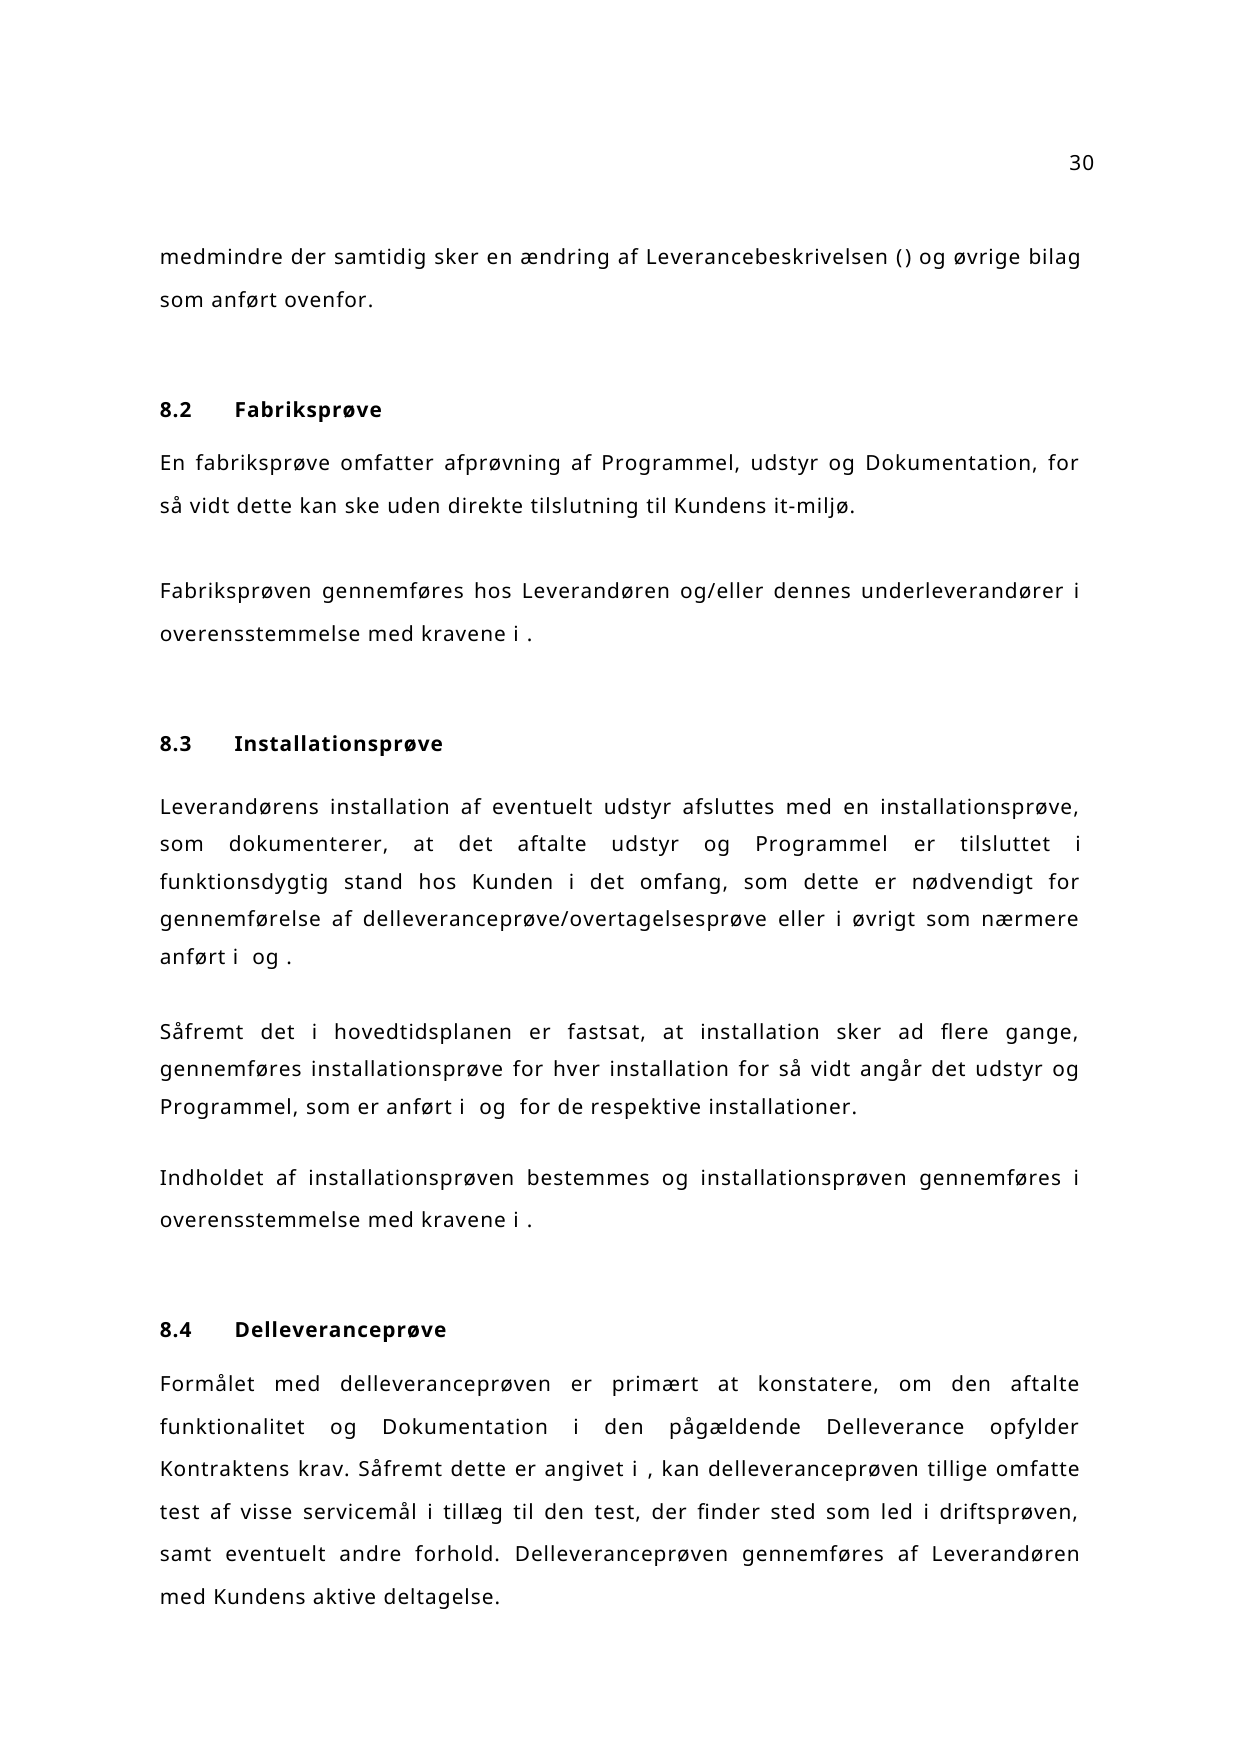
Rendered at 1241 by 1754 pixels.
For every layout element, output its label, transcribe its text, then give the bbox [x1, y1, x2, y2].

text En fabriksprøve omfatter afprøvning af Programmel, udstyr og Dokumentation, for så vidt dette kan ske uden direkte tilslutning til Kundens it-miljø. [159, 448, 1081, 519]
subtitle Delleveranceprøve [159, 1316, 1081, 1344]
text Såfremt det i hovedtidsplanen er fastsat, at installation sker ad flere gange, gennemføres installationsprøve for hver installation for så vidt angår det udstyr og Programmel, som er anført i og for de respektive installationer. [159, 1008, 1081, 1120]
subtitle Installationsprøve [159, 729, 1081, 758]
subtitle Fabriksprøve [159, 395, 1081, 423]
text Indholdet af installationsprøven bestemmes og installationsprøven gennemføres i overensstemmelse med kravene i . [159, 1163, 1081, 1234]
text Leverandørens installation af eventuelt udstyr afsluttes med en installationsprøve, som dokumenterer, at det aftalte udstyr og Programmel er tilsluttet i funktionsdygtig stand hos Kunden i det omfang, som dette er nødvendigt for gennemførelse af delleveranceprøve/overtagelsesprøve eller i øvrigt som nærmere anført i og . [159, 783, 1081, 970]
text Fabriksprøven gennemføres hos Leverandøren og/eller dennes underleverandører i overensstemmelse med kravene i . [159, 576, 1081, 647]
text medmindre der samtidig sker en ændring af Leverancebeskrivelsen () og øvrige bilag som anført ovenfor. [159, 242, 1081, 313]
text Formålet med delleveranceprøven er primært at konstatere, om den aftalte funktionalitet og Dokumentation i den pågældende Delleverance opfylder Kontraktens krav. Såfremt dette er angivet i , kan delleveranceprøven tillige omfatte test af visse servicemål i tillæg til den test, der finder sted som led i driftsprøven, samt eventuelt andre forhold. Delleveranceprøven gennemføres af Leverandøren med Kundens aktive deltagelse. [159, 1369, 1081, 1611]
